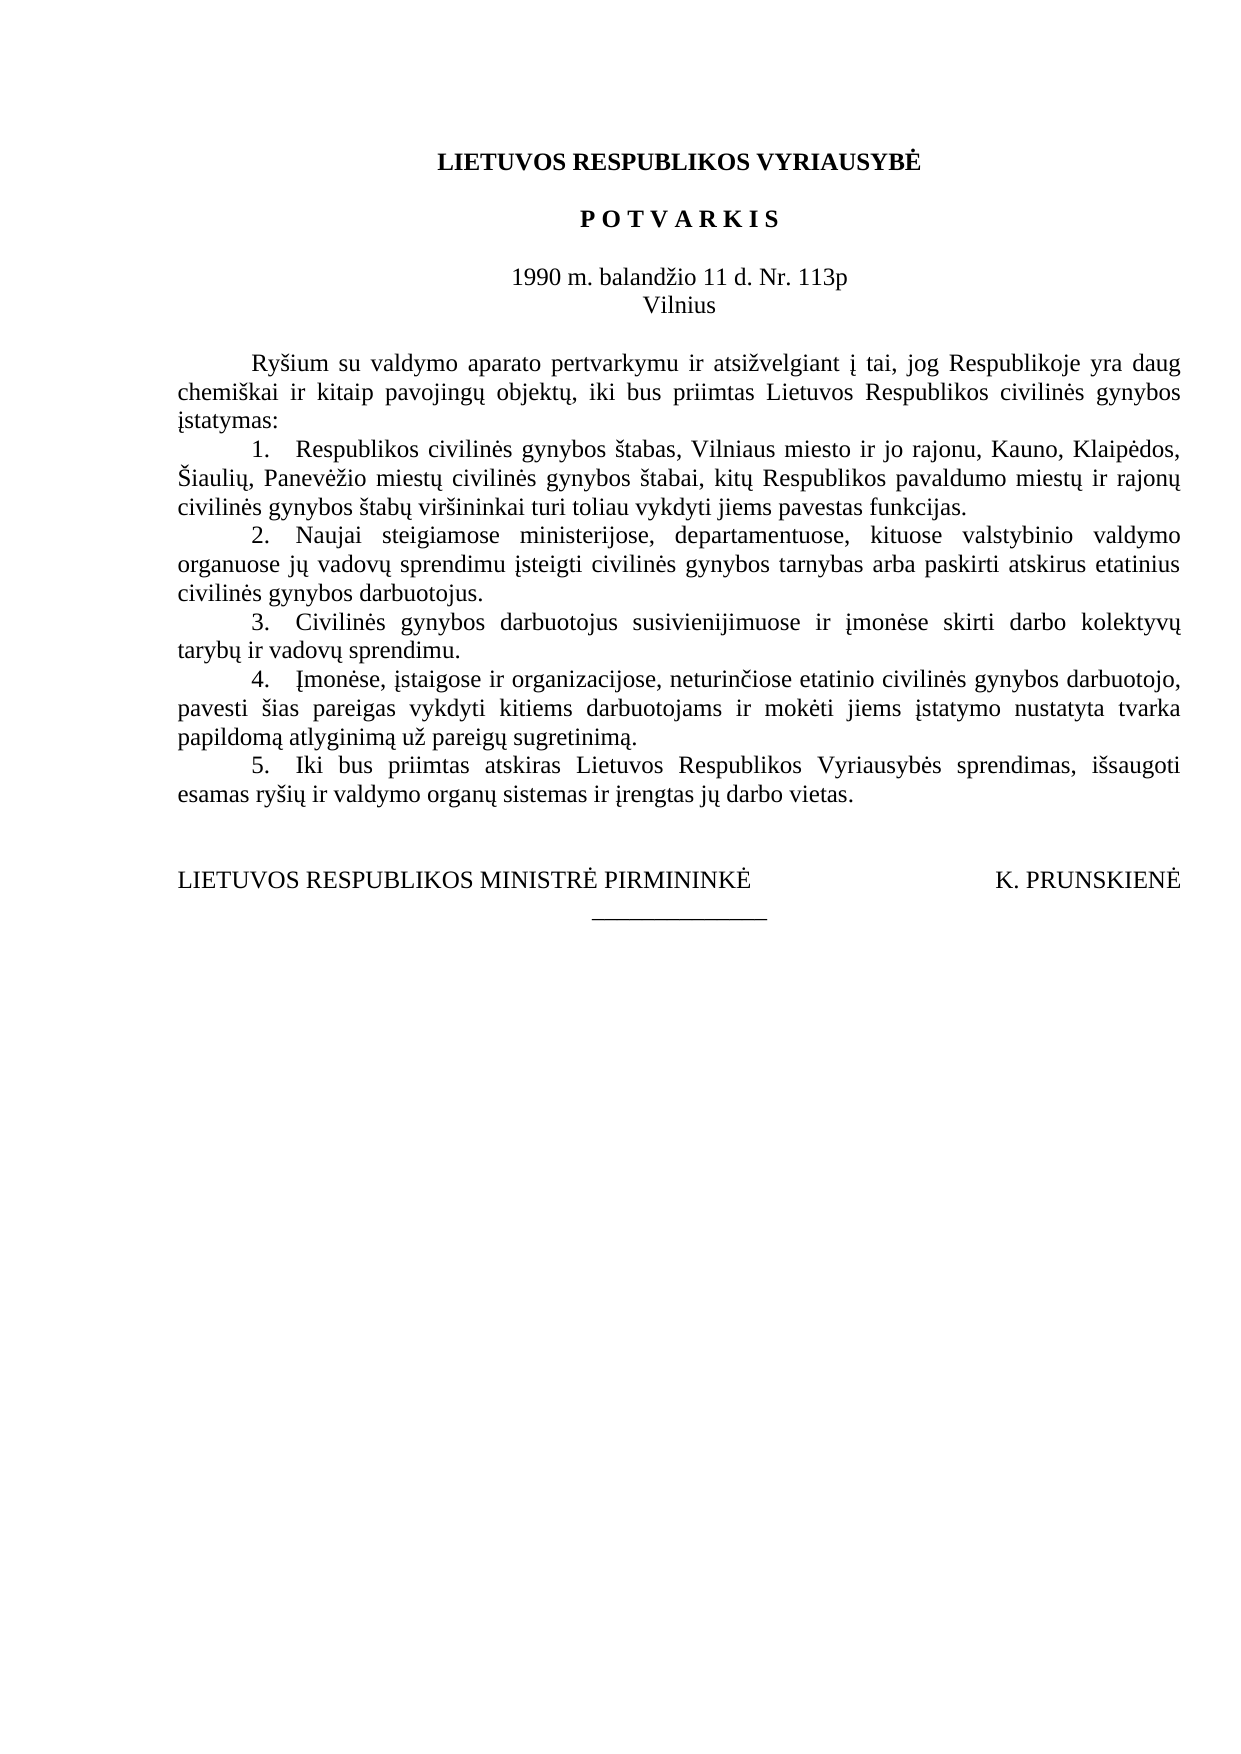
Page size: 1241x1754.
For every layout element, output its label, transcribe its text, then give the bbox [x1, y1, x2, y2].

text 5. Iki bus priimtas atskiras Lietuvos Respublikos Vyriausybės sprendimas, išsaugoti esamas ryšių ir valdymo organų sistemas ir įrengtas jų darbo vietas. [177, 751, 1181, 808]
text Vilnius [177, 291, 1181, 319]
text LIETUVOS RESPUBLIKOS VYRIAUSYBĖ [177, 147, 1181, 176]
text 4. Įmonėse, įstaigose ir organizacijose, neturinčiose etatinio civilinės gynybos darbuotojo, pavesti šias pareigas vykdyti kitiems darbuotojams ir mokėti jiems įstatymo nustatyta tvarka papildomą atlyginimą už pareigų sugretinimą. [177, 664, 1181, 751]
text P O T V A R K I S [177, 204, 1181, 233]
text LIETUVOS RESPUBLIKOS MINISTRĖ PIRMININKĖ K. PRUNSKIENĖ [177, 866, 1181, 894]
text ______________ [177, 894, 1181, 923]
text 3. Civilinės gynybos darbuotojus susivienijimuose ir įmonėse skirti darbo kolektyvų tarybų ir vadovų sprendimu. [177, 607, 1181, 664]
text Ryšium su valdymo aparato pertvarkymu ir atsižvelgiant į tai, jog Respublikoje yra daug chemiškai ir kitaip pavojingų objektų, iki bus priimtas Lietuvos Respublikos civilinės gynybos įstatymas: [177, 348, 1181, 434]
text 1. Respublikos civilinės gynybos štabas, Vilniaus miesto ir jo rajonu, Kauno, Klaipėdos, Šiaulių, Panevėžio miestų civilinės gynybos štabai, kitų Respublikos pavaldumo miestų ir rajonų civilinės gynybos štabų viršininkai turi toliau vykdyti jiems pavestas funkcijas. [177, 434, 1181, 521]
text 2. Naujai steigiamose ministerijose, departamentuose, kituose valstybinio valdymo organuose jų vadovų sprendimu įsteigti civilinės gynybos tarnybas arba paskirti atskirus etatinius civilinės gynybos darbuotojus. [177, 521, 1181, 607]
text 1990 m. balandžio 11 d. Nr. 113p [177, 262, 1181, 291]
